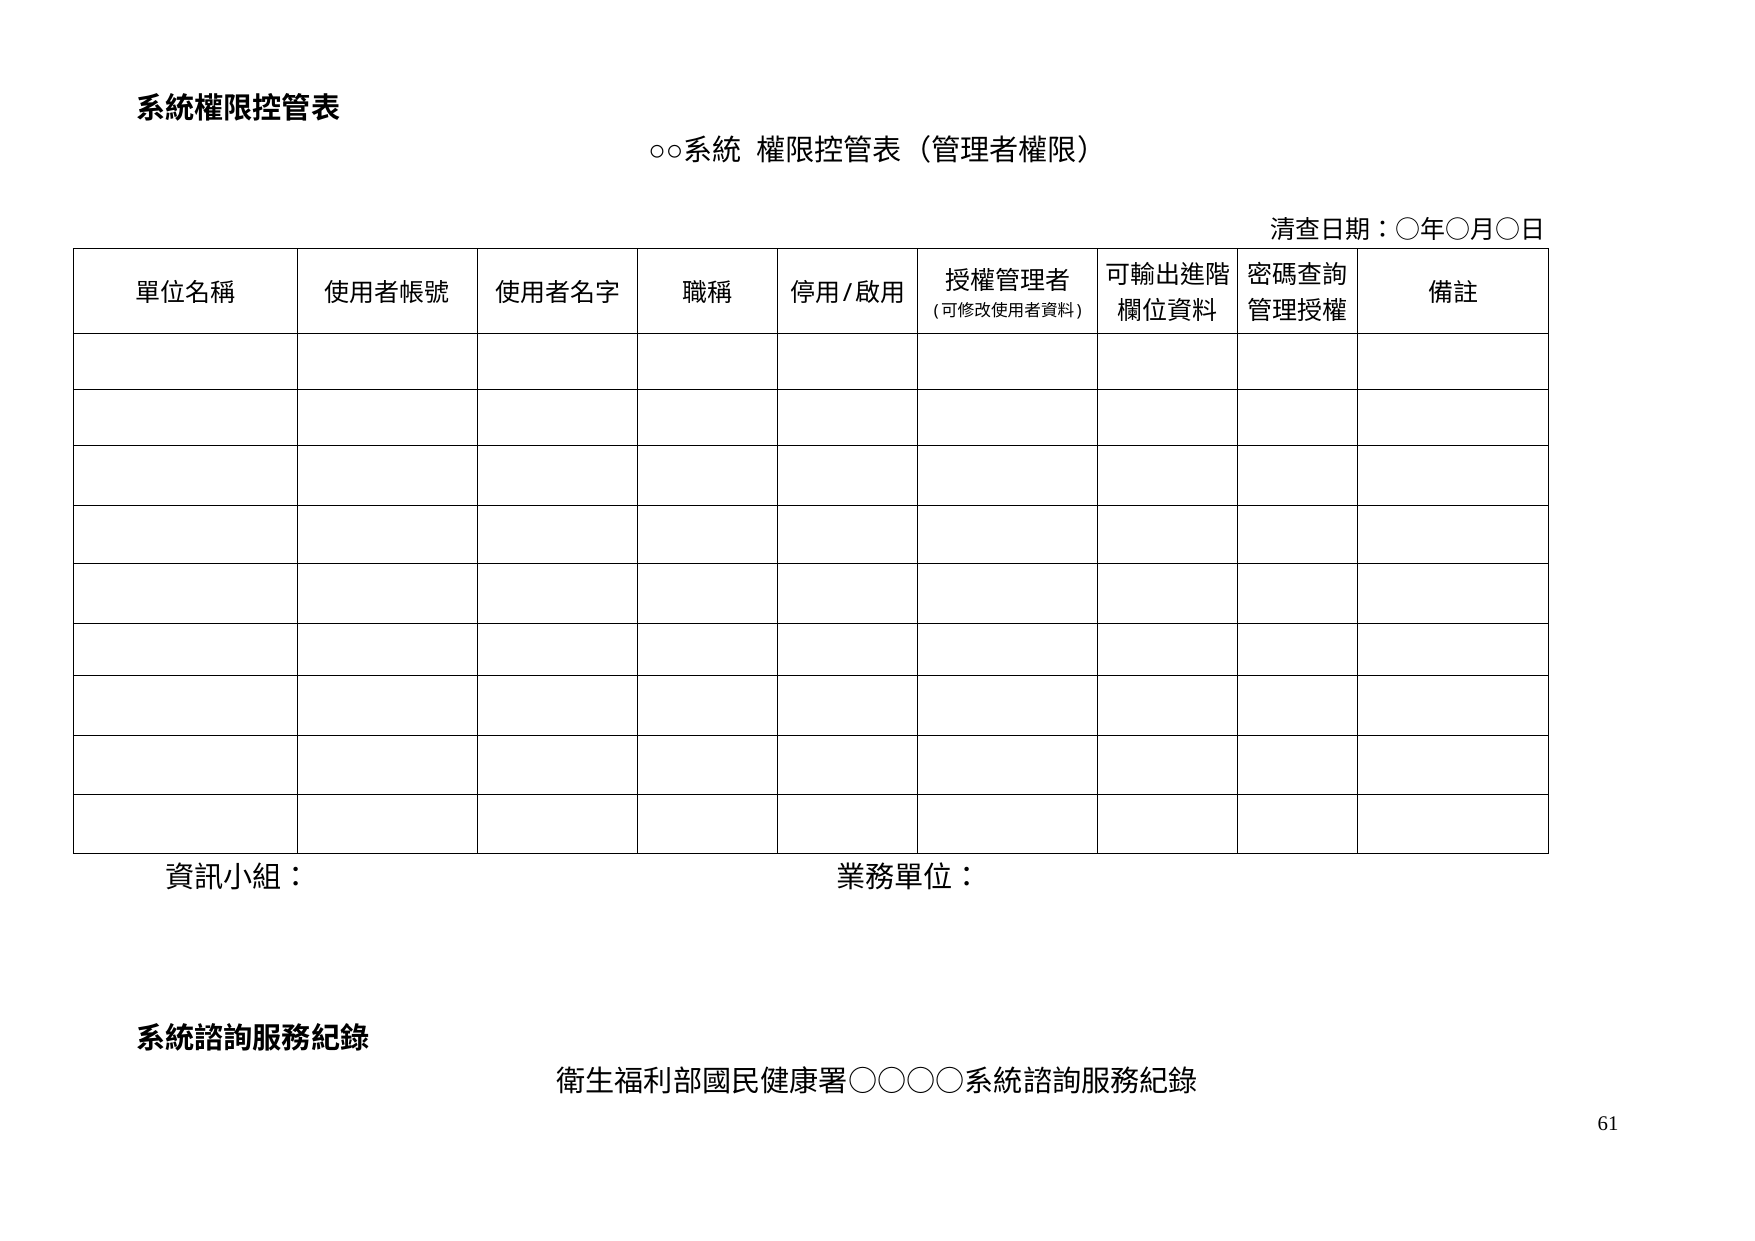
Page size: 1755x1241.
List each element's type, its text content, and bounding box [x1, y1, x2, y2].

text 衛生福利部國民健康署○○○○系統諮詢服務紀錄 [136, 1057, 1618, 1099]
text ○○系統 權限控管表（管理者權限） [136, 126, 1618, 168]
table_cell [298, 446, 477, 505]
table_cell [298, 736, 477, 794]
table_cell [778, 390, 917, 444]
table_cell [1098, 564, 1237, 623]
table_cell 備註 [1358, 249, 1548, 332]
text 資訊小組： 業務單位： [136, 853, 1618, 896]
table_cell [478, 624, 637, 675]
table_cell [1098, 795, 1237, 852]
table_cell [1098, 624, 1237, 675]
table_cell [638, 446, 777, 505]
table_cell [638, 624, 777, 675]
table_cell [1098, 446, 1237, 505]
table_cell [638, 506, 777, 562]
table_cell [1358, 334, 1548, 388]
table_cell [778, 564, 917, 623]
table_cell [298, 390, 477, 444]
table_cell [1358, 676, 1548, 735]
table_cell [778, 624, 917, 675]
table_cell [1098, 390, 1237, 444]
table_cell [638, 795, 777, 852]
table_cell [478, 506, 637, 562]
table_cell [638, 334, 777, 388]
table_cell [74, 446, 297, 505]
table_cell [638, 676, 777, 735]
table_cell [778, 736, 917, 794]
table_cell [298, 334, 477, 388]
table_cell [918, 624, 1097, 675]
table_cell [1358, 446, 1548, 505]
table_cell [74, 564, 297, 623]
table_cell [918, 334, 1097, 388]
table_cell [1238, 390, 1357, 444]
table_cell [778, 446, 917, 505]
table_cell [1238, 795, 1357, 852]
subtitle 系統諮詢服務紀錄 [136, 1015, 1618, 1057]
table_cell [478, 676, 637, 735]
table_cell [74, 676, 297, 735]
table_cell [1098, 676, 1237, 735]
table_cell [478, 390, 637, 444]
table_cell [1098, 334, 1237, 388]
table_cell [74, 334, 297, 388]
table_cell [1358, 506, 1548, 562]
table_cell [298, 624, 477, 675]
table_cell [778, 795, 917, 852]
table_cell [1238, 564, 1357, 623]
table_cell [778, 676, 917, 735]
table_cell [918, 795, 1097, 852]
table_cell [478, 736, 637, 794]
table_cell [918, 676, 1097, 735]
table_cell [1238, 736, 1357, 794]
table_cell [778, 334, 917, 388]
table_cell [918, 390, 1097, 444]
table_cell [478, 564, 637, 623]
table_cell [1098, 506, 1237, 562]
table_cell [478, 334, 637, 388]
table_cell [1238, 446, 1357, 505]
table_cell [298, 506, 477, 562]
table_cell 職稱 [638, 249, 777, 332]
table_cell [918, 736, 1097, 794]
table_cell [74, 506, 297, 562]
table_cell [778, 506, 917, 562]
table_cell 密碼查詢管理授權 [1238, 249, 1357, 332]
table_cell [638, 390, 777, 444]
table_cell [1238, 334, 1357, 388]
table_cell [1238, 676, 1357, 735]
table_cell [1358, 624, 1548, 675]
table_cell [638, 736, 777, 794]
table_cell [1238, 506, 1357, 562]
table_cell [918, 506, 1097, 562]
table_cell [298, 676, 477, 735]
table_cell [298, 564, 477, 623]
table_cell [1358, 390, 1548, 444]
table_cell [74, 795, 297, 852]
table_cell [1358, 795, 1548, 852]
table_cell [74, 624, 297, 675]
table_cell [478, 795, 637, 852]
table_cell 使用者帳號 [298, 249, 477, 332]
table_cell [918, 564, 1097, 623]
table_cell [1098, 736, 1237, 794]
table_cell 停用/啟用 [778, 249, 917, 332]
table_cell [74, 390, 297, 444]
table_cell 使用者名字 [478, 249, 637, 332]
table_cell 授權管理者 (可修改使用者資料) [918, 249, 1097, 332]
table_cell [478, 446, 637, 505]
table_header 清查日期：○年○月○日 [73, 208, 1548, 248]
table_cell [74, 736, 297, 794]
table_cell [1238, 624, 1357, 675]
table_cell 可輸出進階欄位資料 [1098, 249, 1237, 332]
table_cell [1358, 736, 1548, 794]
table_cell [298, 795, 477, 852]
table_cell [918, 446, 1097, 505]
table_cell [1358, 564, 1548, 623]
table_cell [638, 564, 777, 623]
subtitle 系統權限控管表 [136, 89, 1618, 126]
table_cell 單位名稱 [74, 249, 297, 332]
